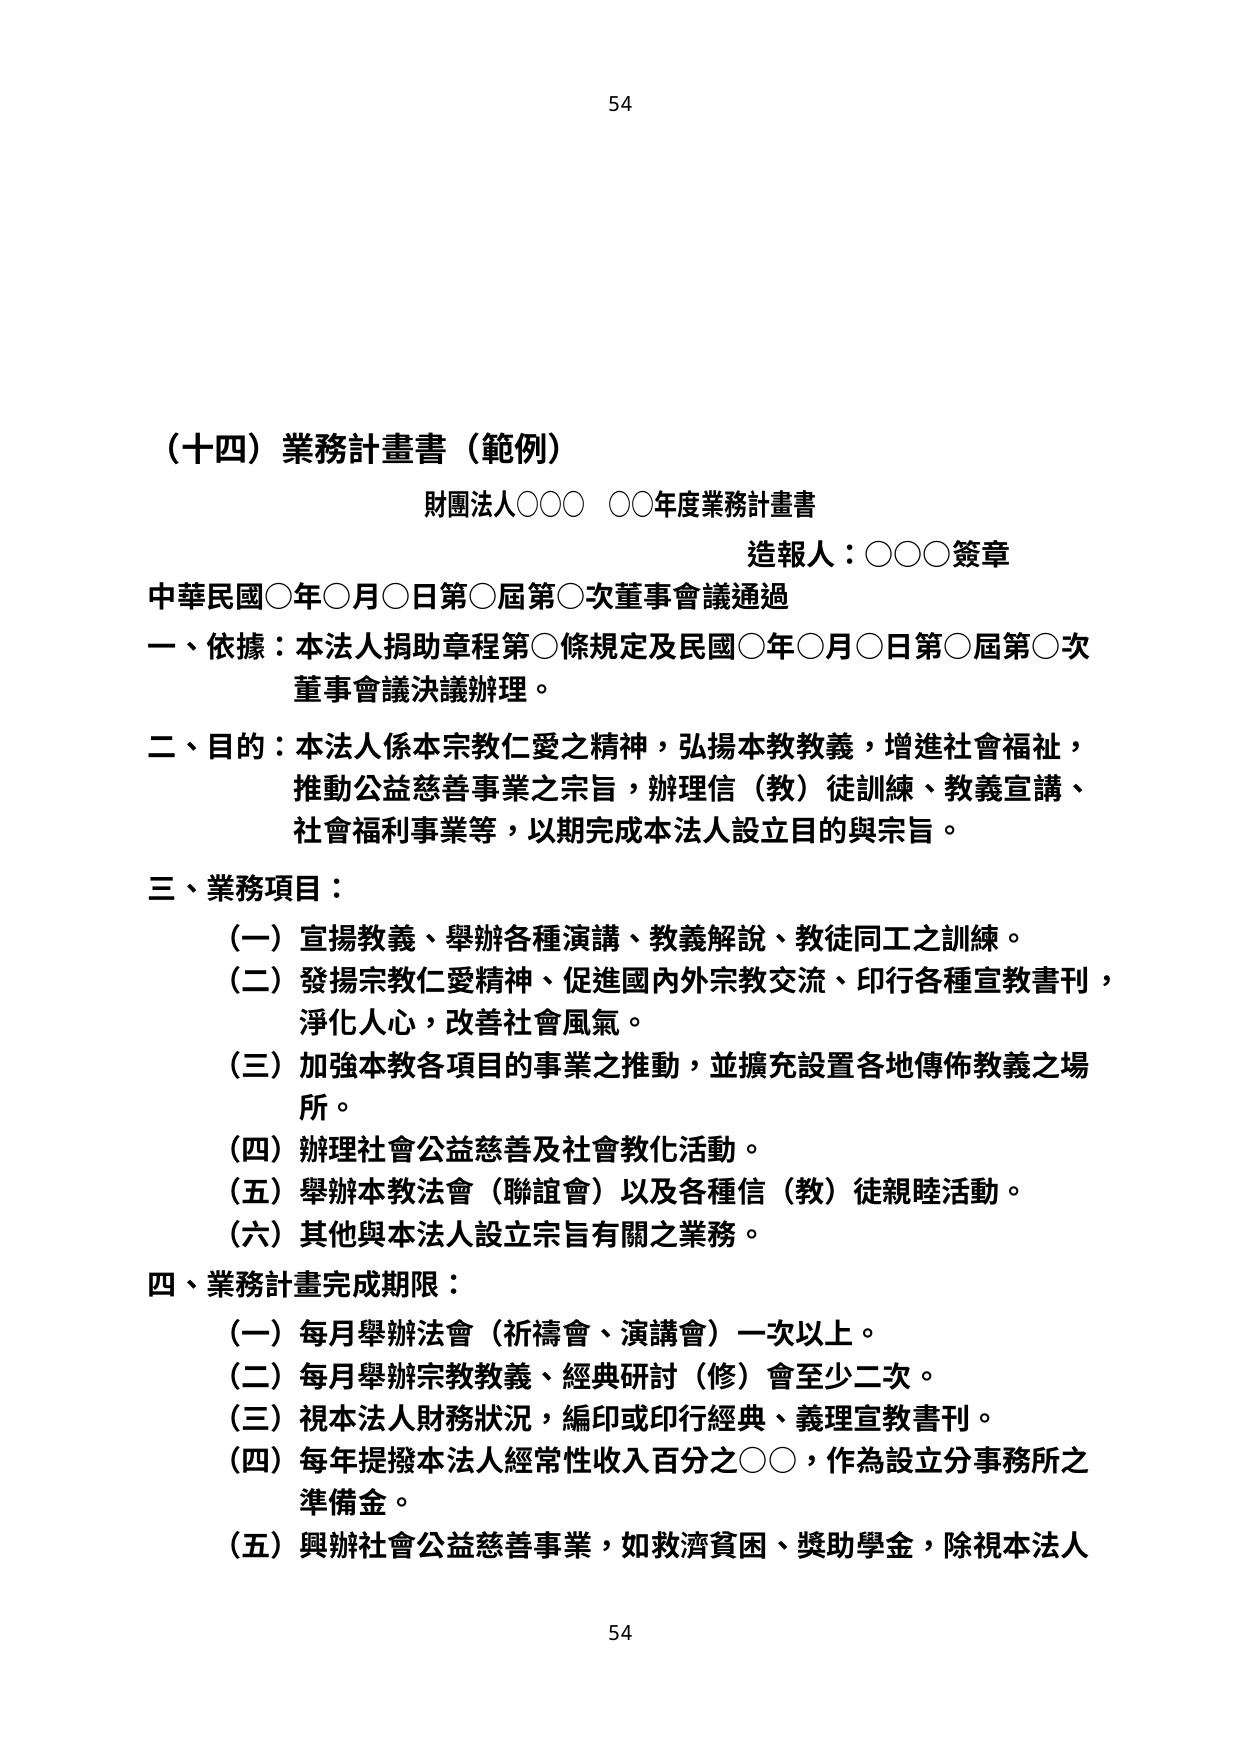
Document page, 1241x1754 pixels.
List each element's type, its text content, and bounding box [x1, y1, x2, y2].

text （一）宣揚教義、舉辦各種演講、教義解說、教徒同工之訓練。 [212, 915, 1092, 957]
text 二、目的：本法人係本宗教仁愛之精神，弘揚本教教義，增進社會福祉，推動公益慈善事業之宗旨，辦理信（教）徒訓練、教義宣講、社會福利事業等，以期完成本法人設立目的與宗旨。 [148, 723, 1092, 850]
text 一、依據：本法人捐助章程第○條規定及民國○年○月○日第○屆第○次董事會議決議辦理。 [148, 624, 1092, 708]
text （三）加強本教各項目的事業之推動，並擴充設置各地傳佈教義之場所。 [212, 1042, 1092, 1127]
text 四、業務計畫完成期限： [148, 1261, 1092, 1303]
text （一）每月舉辦法會（祈禱會、演講會）一次以上。 [212, 1311, 1092, 1353]
text （四）每年提撥本法人經常性收入百分之○○，作為設立分事務所之準備金。 [212, 1438, 1092, 1522]
text （六）其他與本法人設立宗旨有關之業務。 [212, 1211, 1092, 1253]
text （五）舉辦本教法會（聯誼會）以及各種信（教）徒親睦活動。 [212, 1169, 1092, 1211]
text （十四）業務計畫書（範例） [148, 423, 1092, 471]
text 財團法人○○○ ○○年度業務計畫書 [148, 482, 1092, 524]
text 三、業務項目： [148, 865, 1092, 908]
text （四）辦理社會公益慈善及社會教化活動。 [212, 1127, 1092, 1169]
text （三）視本法人財務狀況，編印或印行經典、義理宣教書刊。 [212, 1395, 1092, 1438]
text （二）發揚宗教仁愛精神、促進國內外宗教交流、印行各種宣教書刊，淨化人心，改善社會風氣。 [212, 957, 1092, 1042]
text （五）興辦社會公益慈善事業，如救濟貧困、獎助學金，除視本法人 [212, 1522, 1092, 1564]
text 造報人：○○○簽章 [148, 532, 1092, 574]
text 中華民國○年○月○日第○屆第○次董事會議通過 [148, 574, 1092, 616]
text （二）每月舉辦宗教教義、經典研討（修）會至少二次。 [212, 1353, 1092, 1395]
